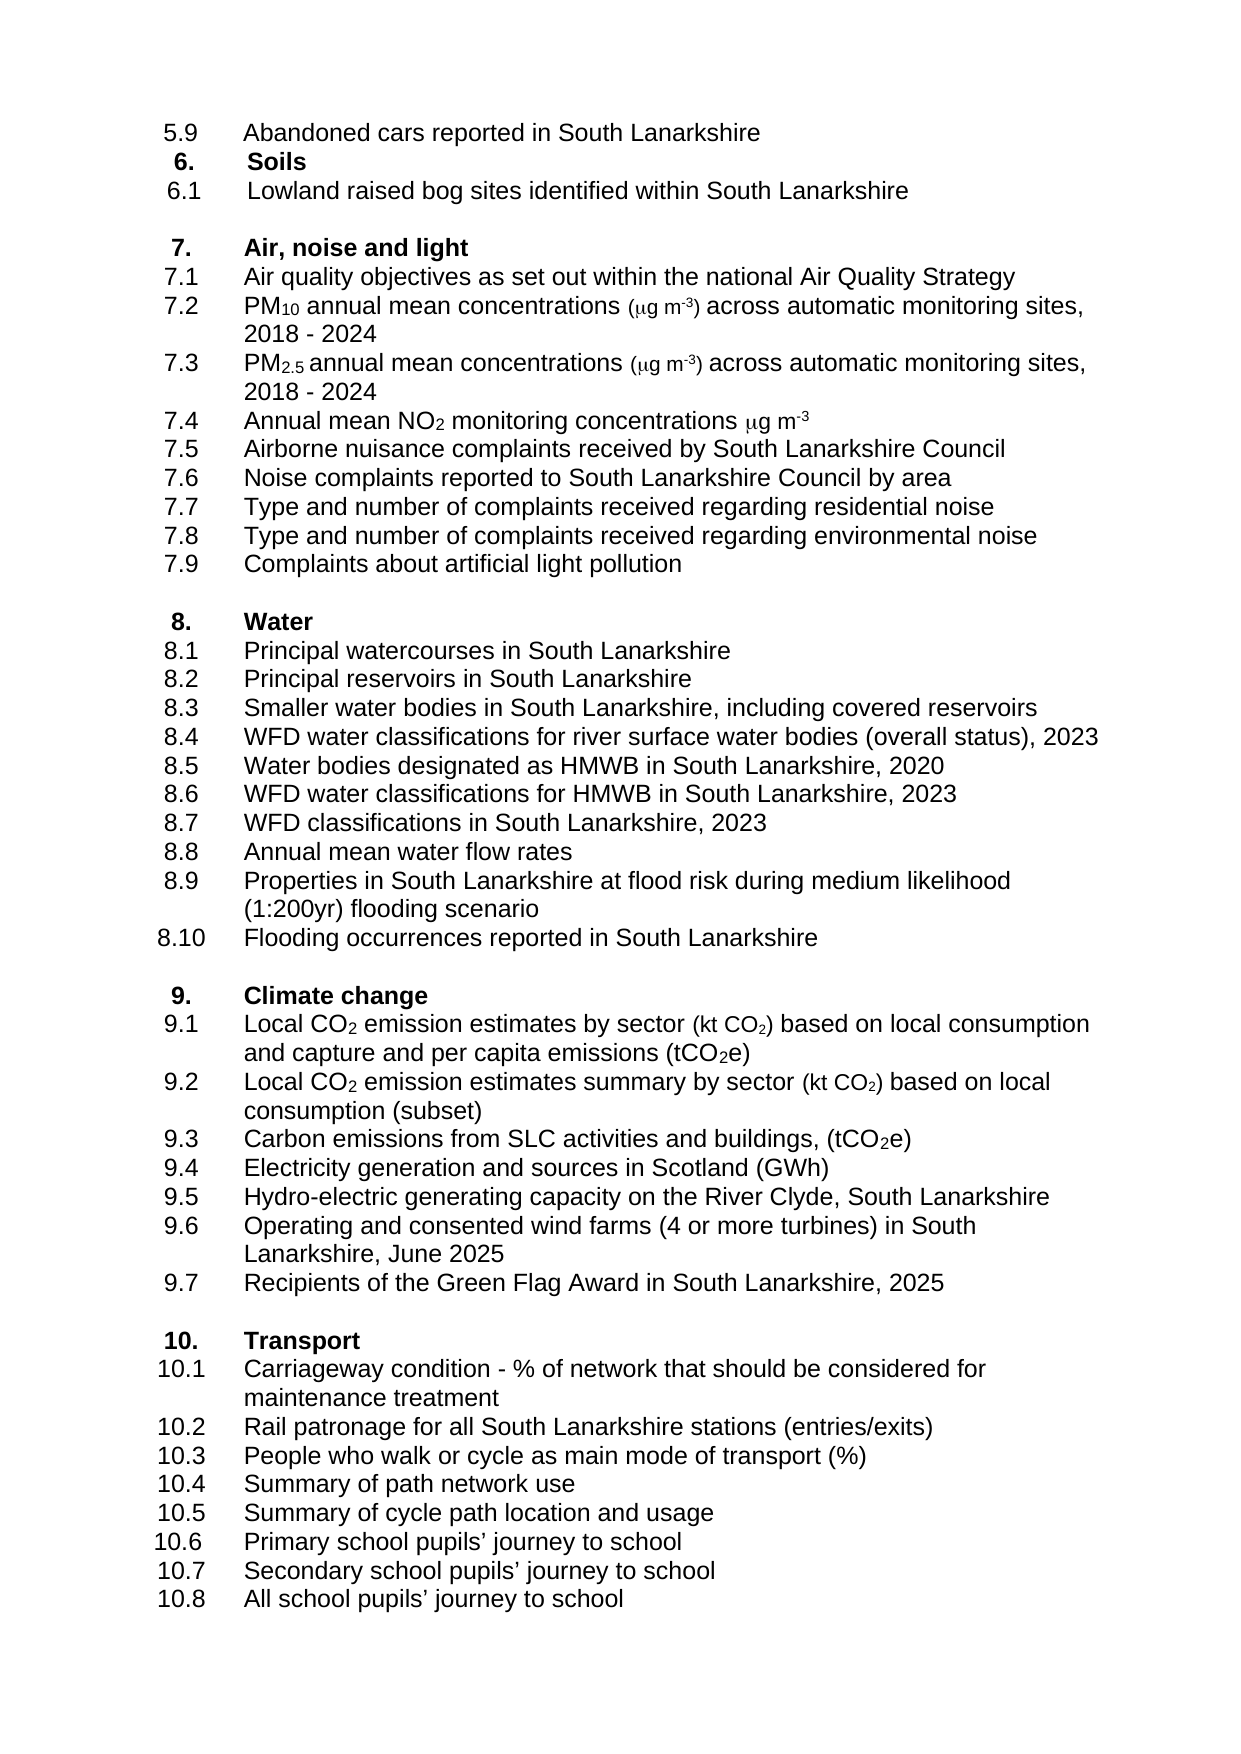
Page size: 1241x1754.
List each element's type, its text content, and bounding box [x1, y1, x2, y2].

table_cell 8.6 [130, 779, 232, 808]
table_cell Summary of path network use [232, 1469, 1122, 1498]
table_cell Annual mean water flow rates [232, 837, 1122, 866]
table_cell 9.7 [130, 1268, 232, 1297]
table_cell Air quality objectives as set out within the national Air Quality Strategy [232, 262, 1122, 291]
table_cell Lowland raised bog sites identified within South Lanarkshire [236, 176, 1119, 204]
table_cell Carbon emissions from SLC activities and buildings, (tCO2e) [232, 1124, 1122, 1153]
table_cell 10.2 [130, 1412, 232, 1441]
table_cell PM10 annual mean concentrations (g m-3) across automatic monitoring sites, 2018 - 2024 [232, 291, 1122, 348]
table_cell 7.7 [130, 492, 232, 521]
table_cell Carriageway condition - % of network that should be considered for maintenance treatment [232, 1354, 1122, 1412]
table_cell Annual mean NO2 monitoring concentrations g m-3 [232, 406, 1122, 434]
table_cell Airborne nuisance complaints received by South Lanarkshire Council [232, 434, 1122, 463]
table_cell 8.8 [130, 837, 232, 866]
table_cell 10.8 [130, 1584, 232, 1613]
table_cell WFD classifications in South Lanarkshire, 2023 [232, 808, 1122, 837]
table_cell 10.6 [130, 1527, 232, 1556]
table_cell Transport [232, 1326, 1122, 1354]
table_cell Local CO2 emission estimates by sector (kt CO2) based on local consumption and capture and per capita emissions (tCO2e) [232, 1009, 1122, 1067]
table_cell Secondary school pupils’ journey to school [232, 1556, 1122, 1584]
table_cell 9.4 [130, 1153, 232, 1182]
table_cell 7.3 [130, 348, 232, 406]
table_cell 8.2 [130, 664, 232, 693]
table_cell 8.5 [130, 751, 232, 779]
table_cell 9.6 [130, 1211, 232, 1268]
table_cell 10.4 [130, 1469, 232, 1498]
table_cell 7.6 [130, 463, 232, 492]
table_cell 10.3 [130, 1441, 232, 1469]
table_cell [130, 578, 232, 607]
table_cell 10. [130, 1326, 232, 1354]
table_cell 10.1 [130, 1354, 232, 1412]
table_cell Principal watercourses in South Lanarkshire [232, 636, 1122, 664]
table_cell 9.1 [130, 1009, 232, 1067]
table_cell 8.9 [130, 866, 232, 923]
table_cell Rail patronage for all South Lanarkshire stations (entries/exits) [232, 1412, 1122, 1441]
table_cell All school pupils’ journey to school [232, 1584, 1122, 1613]
table_cell Hydro-electric generating capacity on the River Clyde, South Lanarkshire [232, 1182, 1122, 1211]
table_cell Water bodies designated as HMWB in South Lanarkshire, 2020 [232, 751, 1122, 779]
table_cell 8.4 [130, 722, 232, 751]
table_cell 6.1 [133, 176, 236, 204]
table_header Air, noise and light [232, 233, 1122, 262]
table_cell 8.3 [130, 693, 232, 722]
table_cell People who walk or cycle as main mode of transport (%) [232, 1441, 1122, 1469]
table_cell [232, 578, 1122, 607]
table_cell 8.10 [130, 923, 232, 952]
table_cell WFD water classifications for river surface water bodies (overall status), 2023 [232, 722, 1122, 751]
table_cell 7.2 [130, 291, 232, 348]
table_cell 7.5 [130, 434, 232, 463]
table_cell 5.9 [129, 118, 232, 147]
table_cell Primary school pupils’ journey to school [232, 1527, 1122, 1556]
table_cell 6. [133, 147, 236, 176]
table_cell 8.7 [130, 808, 232, 837]
table_cell 9.3 [130, 1124, 232, 1153]
table_cell 9.2 [130, 1067, 232, 1124]
table_cell Complaints about artificial light pollution [232, 549, 1122, 578]
table_cell 8.1 [130, 636, 232, 664]
table_cell Smaller water bodies in South Lanarkshire, including covered reservoirs [232, 693, 1122, 722]
table_cell Recipients of the Green Flag Award in South Lanarkshire, 2025 [232, 1268, 1122, 1297]
table_cell Principal reservoirs in South Lanarkshire [232, 664, 1122, 693]
table_cell 7.8 [130, 521, 232, 549]
table_cell 9. [130, 981, 232, 1009]
table_cell 10.5 [130, 1498, 232, 1527]
table_cell Abandoned cars reported in South Lanarkshire [232, 118, 1122, 147]
table_cell [232, 952, 1122, 981]
table_cell Flooding occurrences reported in South Lanarkshire [232, 923, 1122, 952]
table_cell Summary of cycle path location and usage [232, 1498, 1122, 1527]
table_cell WFD water classifications for HMWB in South Lanarkshire, 2023 [232, 779, 1122, 808]
table_cell [130, 1297, 232, 1326]
table_header 7. [130, 233, 232, 262]
table_cell [130, 952, 232, 981]
table_cell Operating and consented wind farms (4 or more turbines) in South Lanarkshire, June 2025 [232, 1211, 1122, 1268]
table_cell 8. [130, 607, 232, 636]
table_cell Noise complaints reported to South Lanarkshire Council by area [232, 463, 1122, 492]
table_cell 7.1 [130, 262, 232, 291]
table_cell 7.9 [130, 549, 232, 578]
table_cell PM2.5 annual mean concentrations (g m-3) across automatic monitoring sites, 2018 - 2024 [232, 348, 1122, 406]
table_cell Properties in South Lanarkshire at flood risk during medium likelihood (1:200yr) flooding scenario [232, 866, 1122, 923]
table_cell Soils [236, 147, 1119, 176]
table_cell Climate change [232, 981, 1122, 1009]
table_cell 10.7 [130, 1556, 232, 1584]
table_cell Type and number of complaints received regarding residential noise [232, 492, 1122, 521]
table_cell Electricity generation and sources in Scotland (GWh) [232, 1153, 1122, 1182]
table_cell Local CO2 emission estimates summary by sector (kt CO2) based on local consumption (subset) [232, 1067, 1122, 1124]
table_cell 7.4 [130, 406, 232, 434]
table_cell Type and number of complaints received regarding environmental noise [232, 521, 1122, 549]
table_cell 9.5 [130, 1182, 232, 1211]
table_cell Water [232, 607, 1122, 636]
table_cell [232, 1297, 1122, 1326]
